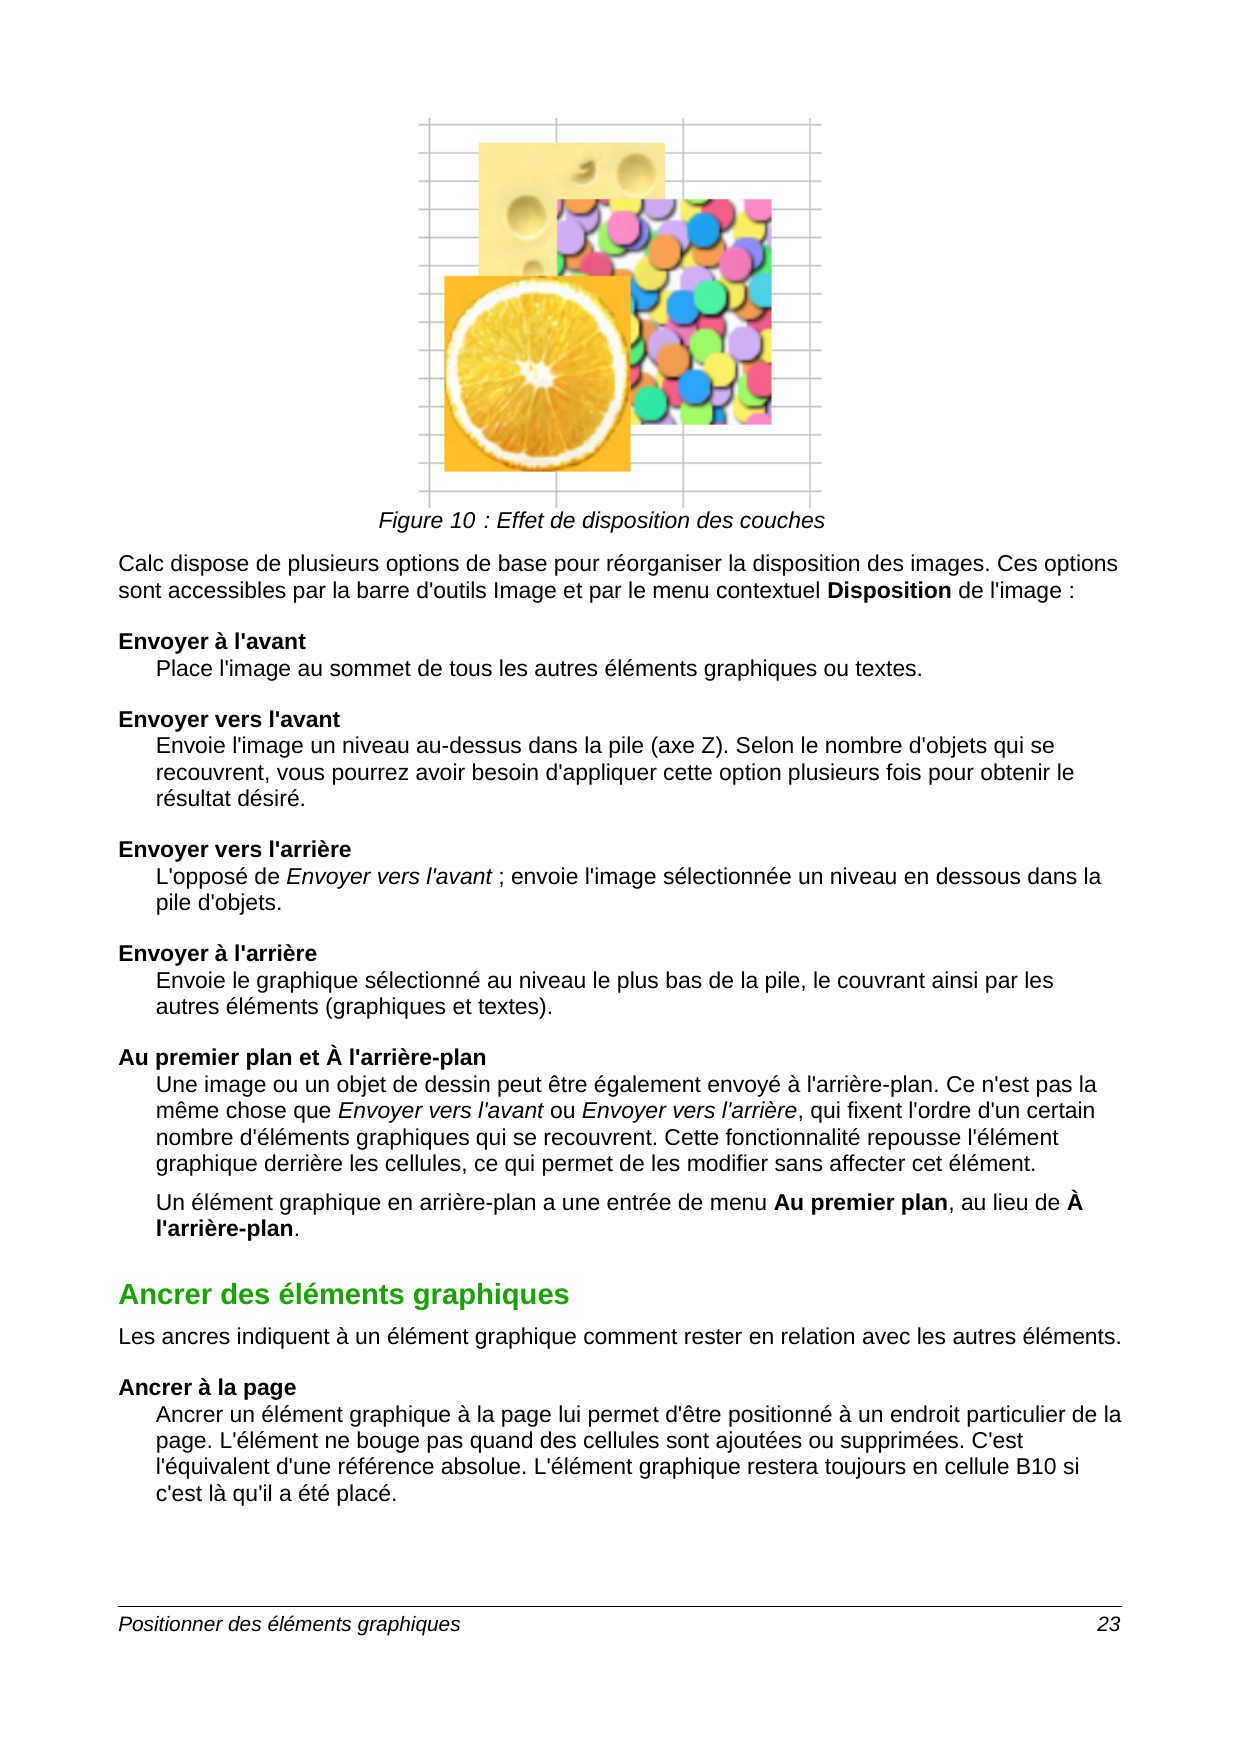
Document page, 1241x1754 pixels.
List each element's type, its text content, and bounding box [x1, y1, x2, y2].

subtitle Ancrer des éléments graphiques [118, 1277, 1122, 1310]
text Au premier plan et À l'arrière-plan [118, 1044, 1122, 1071]
text Envoyer à l'arrière [118, 940, 1122, 967]
text Envoyer à l'avant [118, 628, 1122, 654]
picture [418, 118, 822, 508]
text Envoie le graphique sélectionné au niveau le plus bas de la pile, le couvrant ainsi par les autres éléments (graphiques et textes). [156, 967, 1122, 1019]
text Place l'image au sommet de tous les autres éléments graphiques ou textes. [156, 654, 1122, 681]
text Figure 10 : Effet de disposition des couches [378, 118, 862, 534]
text Calc dispose de plusieurs options de base pour réorganiser la disposition des images. Ces options sont accessibles par la barre d'outils Image et par le menu contextuel Disposition de l'image : [118, 550, 1122, 603]
text Envoie l'image un niveau au-dessus dans la pile (axe Z). Selon le nombre d'objets qui se recouvrent, vous pourrez avoir besoin d'appliquer cette option plusieurs fois pour obtenir le résultat désiré. [156, 732, 1122, 811]
text Les ancres indiquent à un élément graphique comment rester en relation avec les autres éléments. [118, 1323, 1122, 1349]
text Un élément graphique en arrière-plan a une entrée de menu Au premier plan, au lieu de À l'arrière-plan. [156, 1189, 1122, 1241]
text Envoyer vers l'arrière [118, 836, 1122, 863]
text Envoyer vers l'avant [118, 706, 1122, 732]
text L'opposé de Envoyer vers l'avant ; envoie l'image sélectionnée un niveau en dessous dans la pile d'objets. [156, 863, 1122, 915]
text Une image ou un objet de dessin peut être également envoyé à l'arrière-plan. Ce n'est pas la même chose que Envoyer vers l'avant ou Envoyer vers l'arrière, qui fixent l'ordre d'un certain nombre d'éléments graphiques qui se recouvrent. Cette fonctionnalité repousse l'élément graphique derrière les cellules, ce qui permet de les modifier sans affecter cet élément. [156, 1071, 1122, 1176]
text Ancrer à la page [118, 1374, 1122, 1401]
text Ancrer un élément graphique à la page lui permet d'être positionné à un endroit particulier de la page. L'élément ne bouge pas quand des cellules sont ajoutées ou supprimées. C'est l'équivalent d'une référence absolue. L'élément graphique restera toujours en cellule B10 si c'est là qu'il a été placé. [156, 1401, 1122, 1506]
